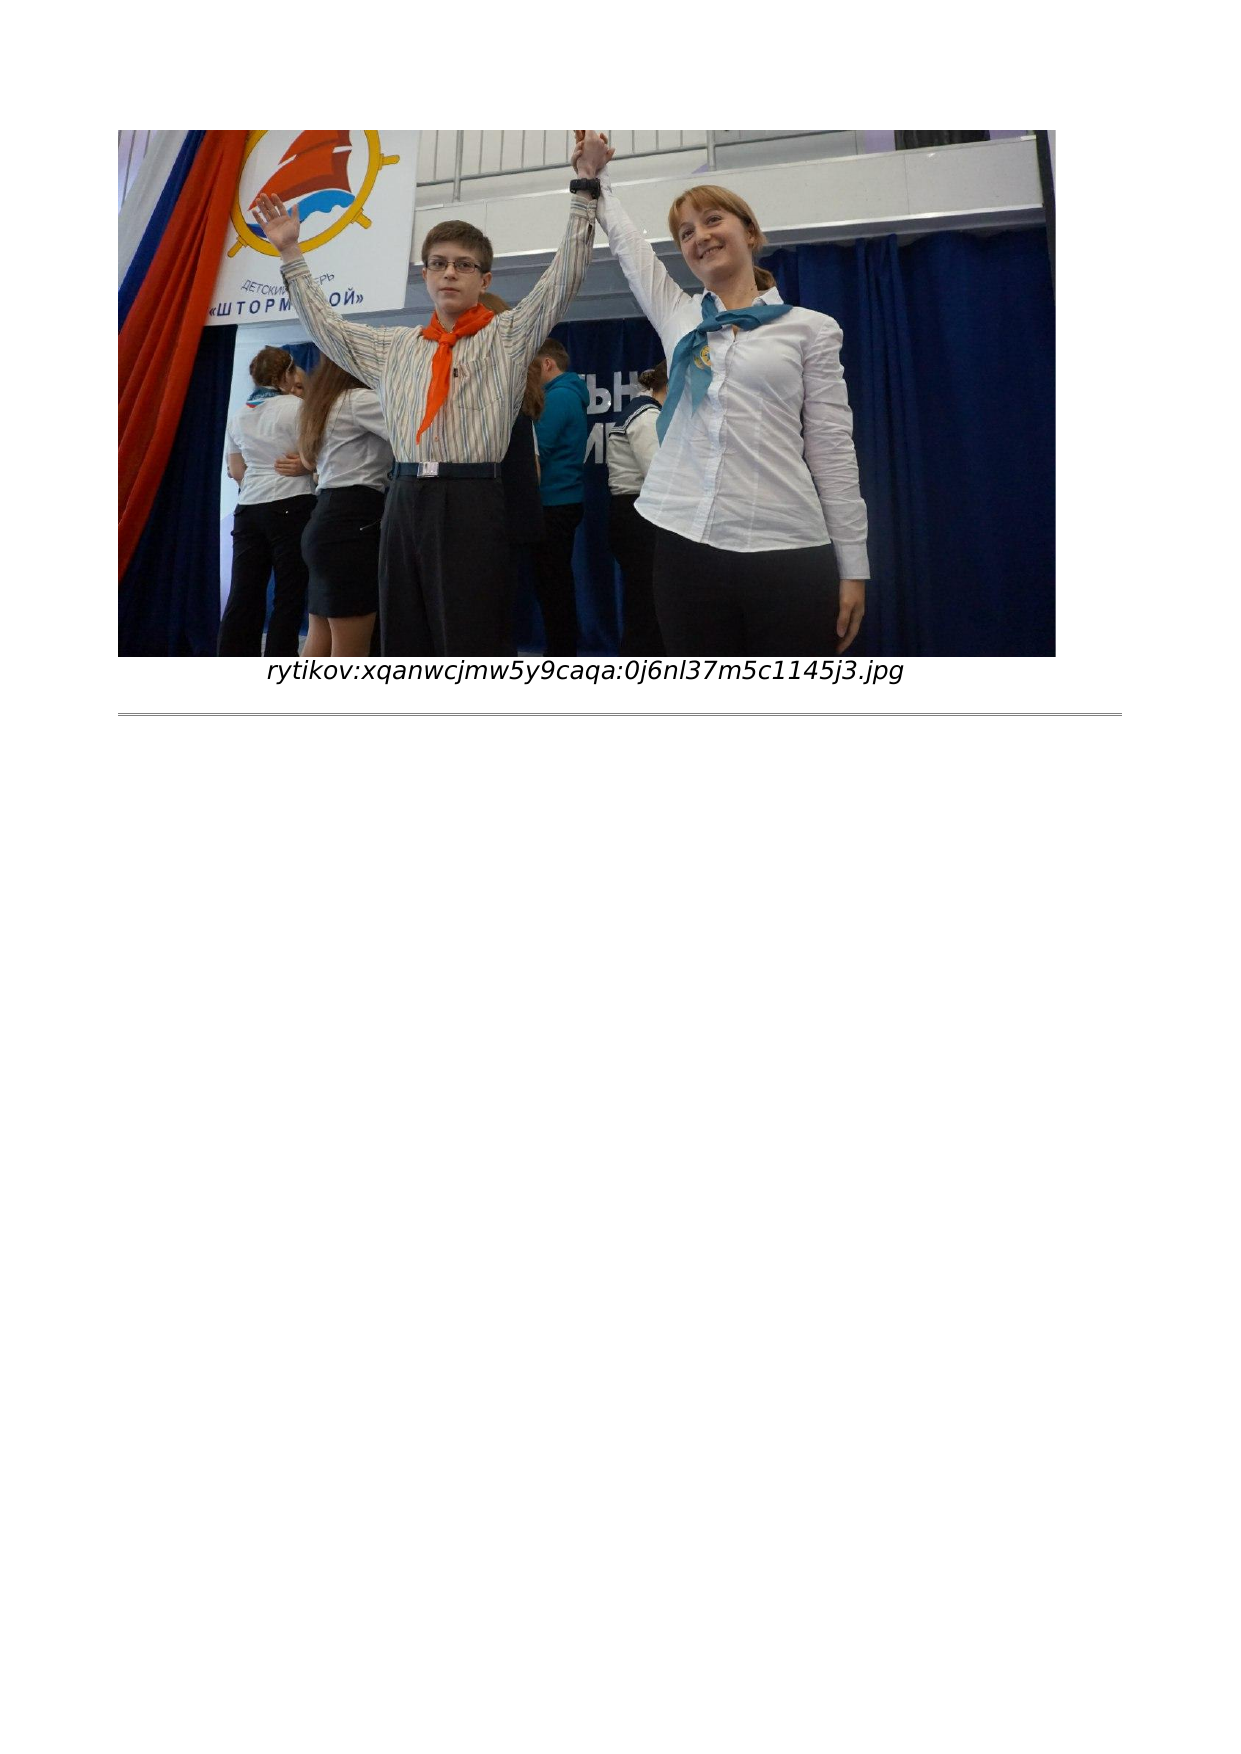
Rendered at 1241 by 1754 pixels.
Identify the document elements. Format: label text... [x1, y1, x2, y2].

picture [118, 130, 1056, 657]
text rytikov:xqanwcjmw5y9caqa:0j6nl37m5c1145j3.jpg [118, 657, 1056, 686]
